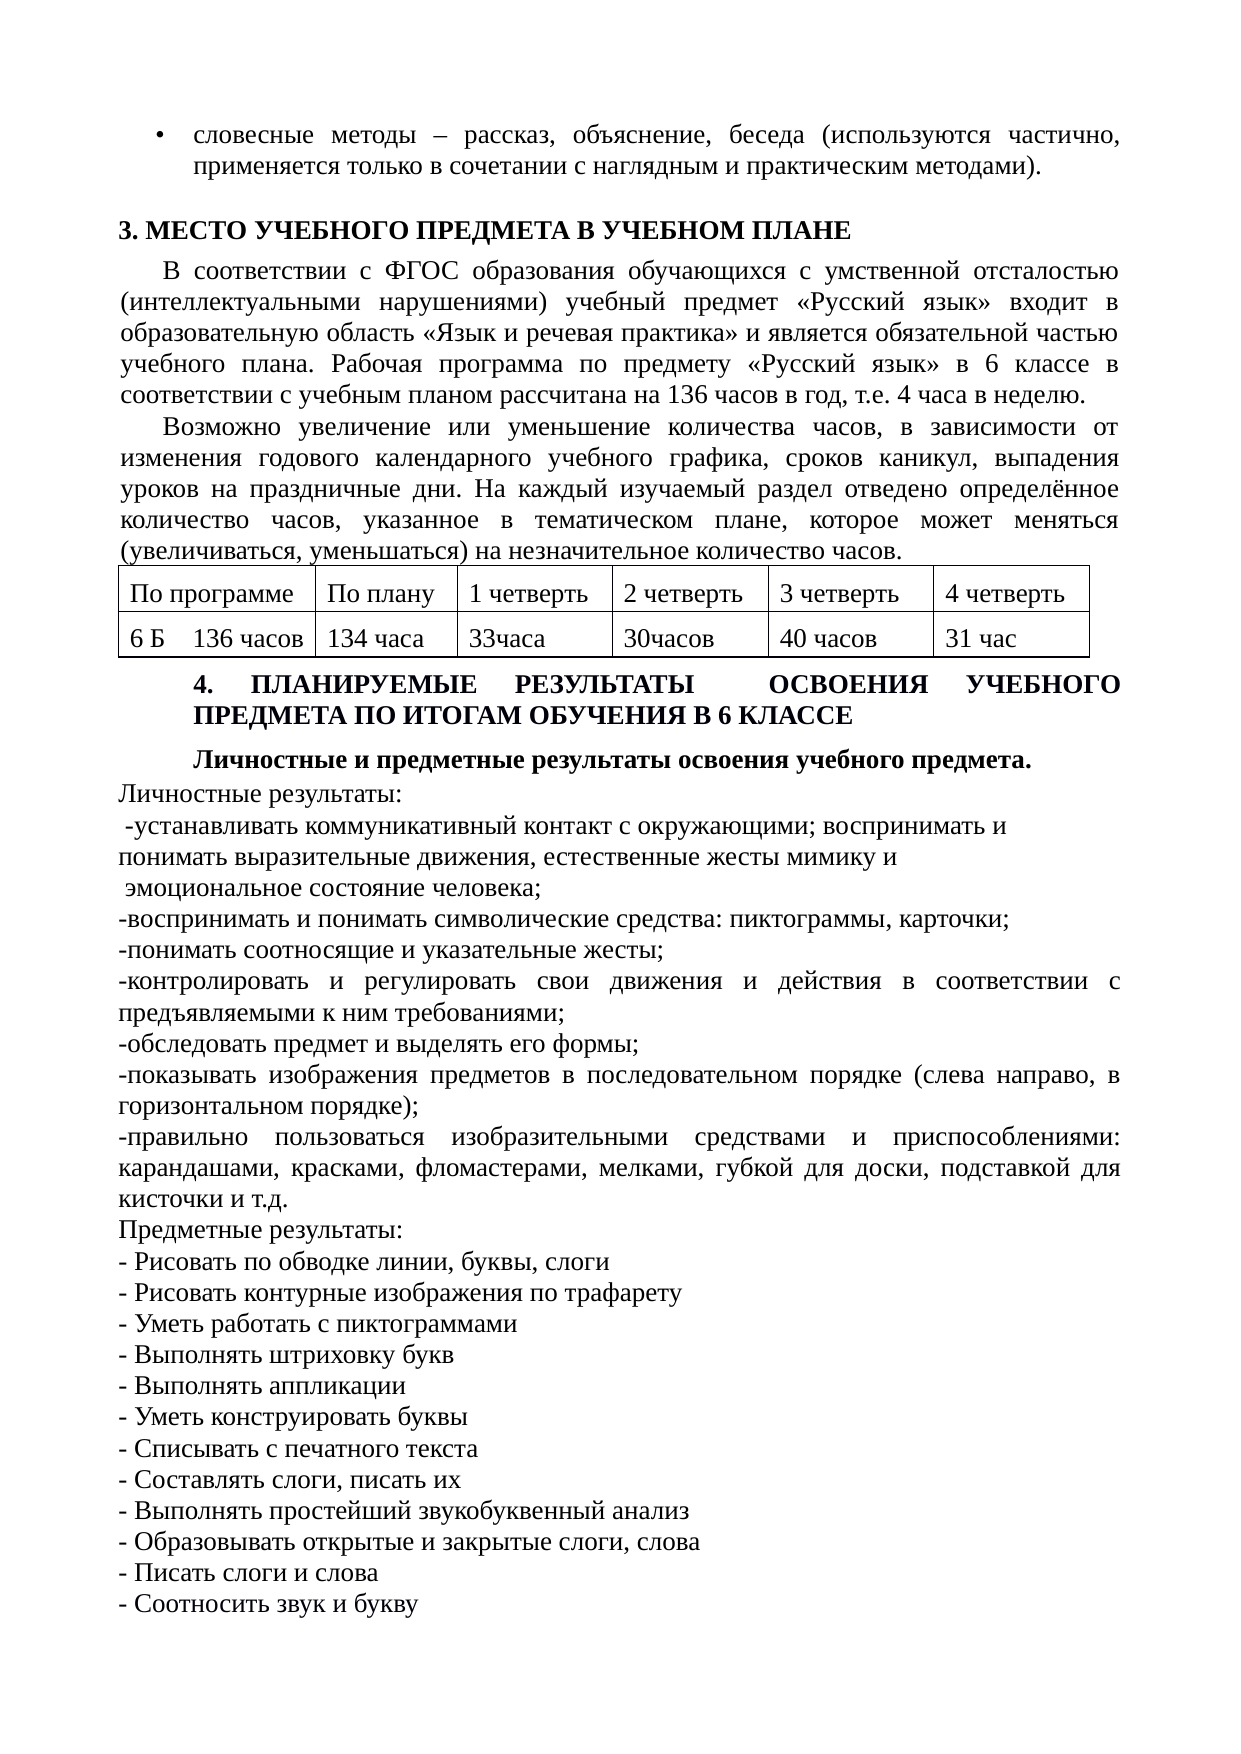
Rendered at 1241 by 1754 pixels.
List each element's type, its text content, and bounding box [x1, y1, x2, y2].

text - Выполнять аппликации [118, 1369, 1122, 1401]
text В соответствии с ФГОС образования обучающихся с умственной отсталостью (интеллектуальными нарушениями) учебный предмет «Русский язык» входит в образовательную область «Язык и речевая практика» и является обязательной частью учебного плана. Рабочая программа по предмету «Русский язык» в 6 классе в соответствии с учебным планом рассчитана на 136 часов в год, т.е. 4 часа в неделю. [120, 254, 1120, 410]
text -контролировать и регулировать свои движения и действия в соответствии с предъявляемыми к ним требованиями; [118, 964, 1122, 1027]
table_header По плану [316, 566, 457, 611]
text -понимать соотносящие и указательные жесты; [118, 933, 1122, 964]
text Предметные результаты: [118, 1214, 1122, 1245]
text Личностные результаты: [118, 778, 1122, 809]
text - Уметь конструировать буквы [118, 1401, 1122, 1432]
list словесные методы – рассказ, объяснение, беседа (используются частично, применяется только в сочетании с наглядным и практическим методами). [156, 118, 1122, 180]
list - Соотносить звук и букву [118, 1587, 1122, 1618]
text - Уметь работать с пиктограммами [118, 1307, 1122, 1338]
text - Списывать с печатного текста [118, 1432, 1122, 1463]
text -показывать изображения предметов в последовательном порядке (слева направо, в горизонтальном порядке); [118, 1058, 1122, 1120]
list Личностные и предметные результаты освоения учебного предмета. [156, 743, 1122, 775]
text - Выполнять простейший звукобуквенный анализ [118, 1494, 1122, 1525]
table_cell 31 час [934, 612, 1089, 656]
text - Образовывать открытые и закрытые слоги, слова [118, 1525, 1122, 1556]
table_cell 33часа [458, 612, 612, 656]
table_header 3 четверть [769, 566, 933, 611]
table_header 4 четверть [934, 566, 1089, 611]
table_cell 134 часа [316, 612, 457, 656]
table_header 1 четверть [458, 566, 612, 611]
text -устанавливать коммуникативный контакт с окружающими; воспринимать и [118, 809, 1122, 840]
text Возможно увеличение или уменьшение количества часов, в зависимости от изменения годового календарного учебного графика, сроков каникул, выпадения уроков на праздничные дни. На каждый изучаемый раздел отведено определённое количество часов, указанное в тематическом плане, которое может меняться (увеличиваться, уменьшаться) на незначительное количество часов. [120, 410, 1120, 565]
text -обследовать предмет и выделять его формы; [118, 1027, 1122, 1058]
list 4. ПЛАНИРУЕМЫЕ РЕЗУЛЬТАТЫ ОСВОЕНИЯ УЧЕБНОГО ПРЕДМЕТА ПО ИТОГАМ ОБУЧЕНИЯ В 6 КЛАССЕ [156, 668, 1122, 730]
table_cell 40 часов [769, 612, 933, 656]
text -правильно пользоваться изобразительными средствами и приспособлениями: карандашами, красками, фломастерами, мелками, губкой для доски, подставкой для кисточки и т.д. [118, 1120, 1122, 1214]
text понимать выразительные движения, естественные жесты мимику и [118, 840, 1122, 871]
text - Составлять слоги, писать их [118, 1463, 1122, 1494]
list - Писать слоги и слова [118, 1556, 1122, 1587]
text - Рисовать по обводке линии, буквы, слоги [118, 1245, 1122, 1276]
text эмоциональное состояние человека; [118, 871, 1122, 902]
text - Выполнять штриховку букв [118, 1338, 1122, 1369]
table_cell 30часов [613, 612, 768, 656]
table_header 2 четверть [613, 566, 768, 611]
table_header По программе [119, 566, 315, 611]
table_cell 6 Б 136 часов [119, 612, 315, 656]
text -воспринимать и понимать символические средства: пиктограммы, карточки; [118, 902, 1122, 933]
text - Рисовать контурные изображения по трафарету [118, 1276, 1122, 1307]
list 3. МЕСТО УЧЕБНОГО ПРЕДМЕТА В УЧЕБНОМ ПЛАНЕ [118, 214, 1122, 246]
